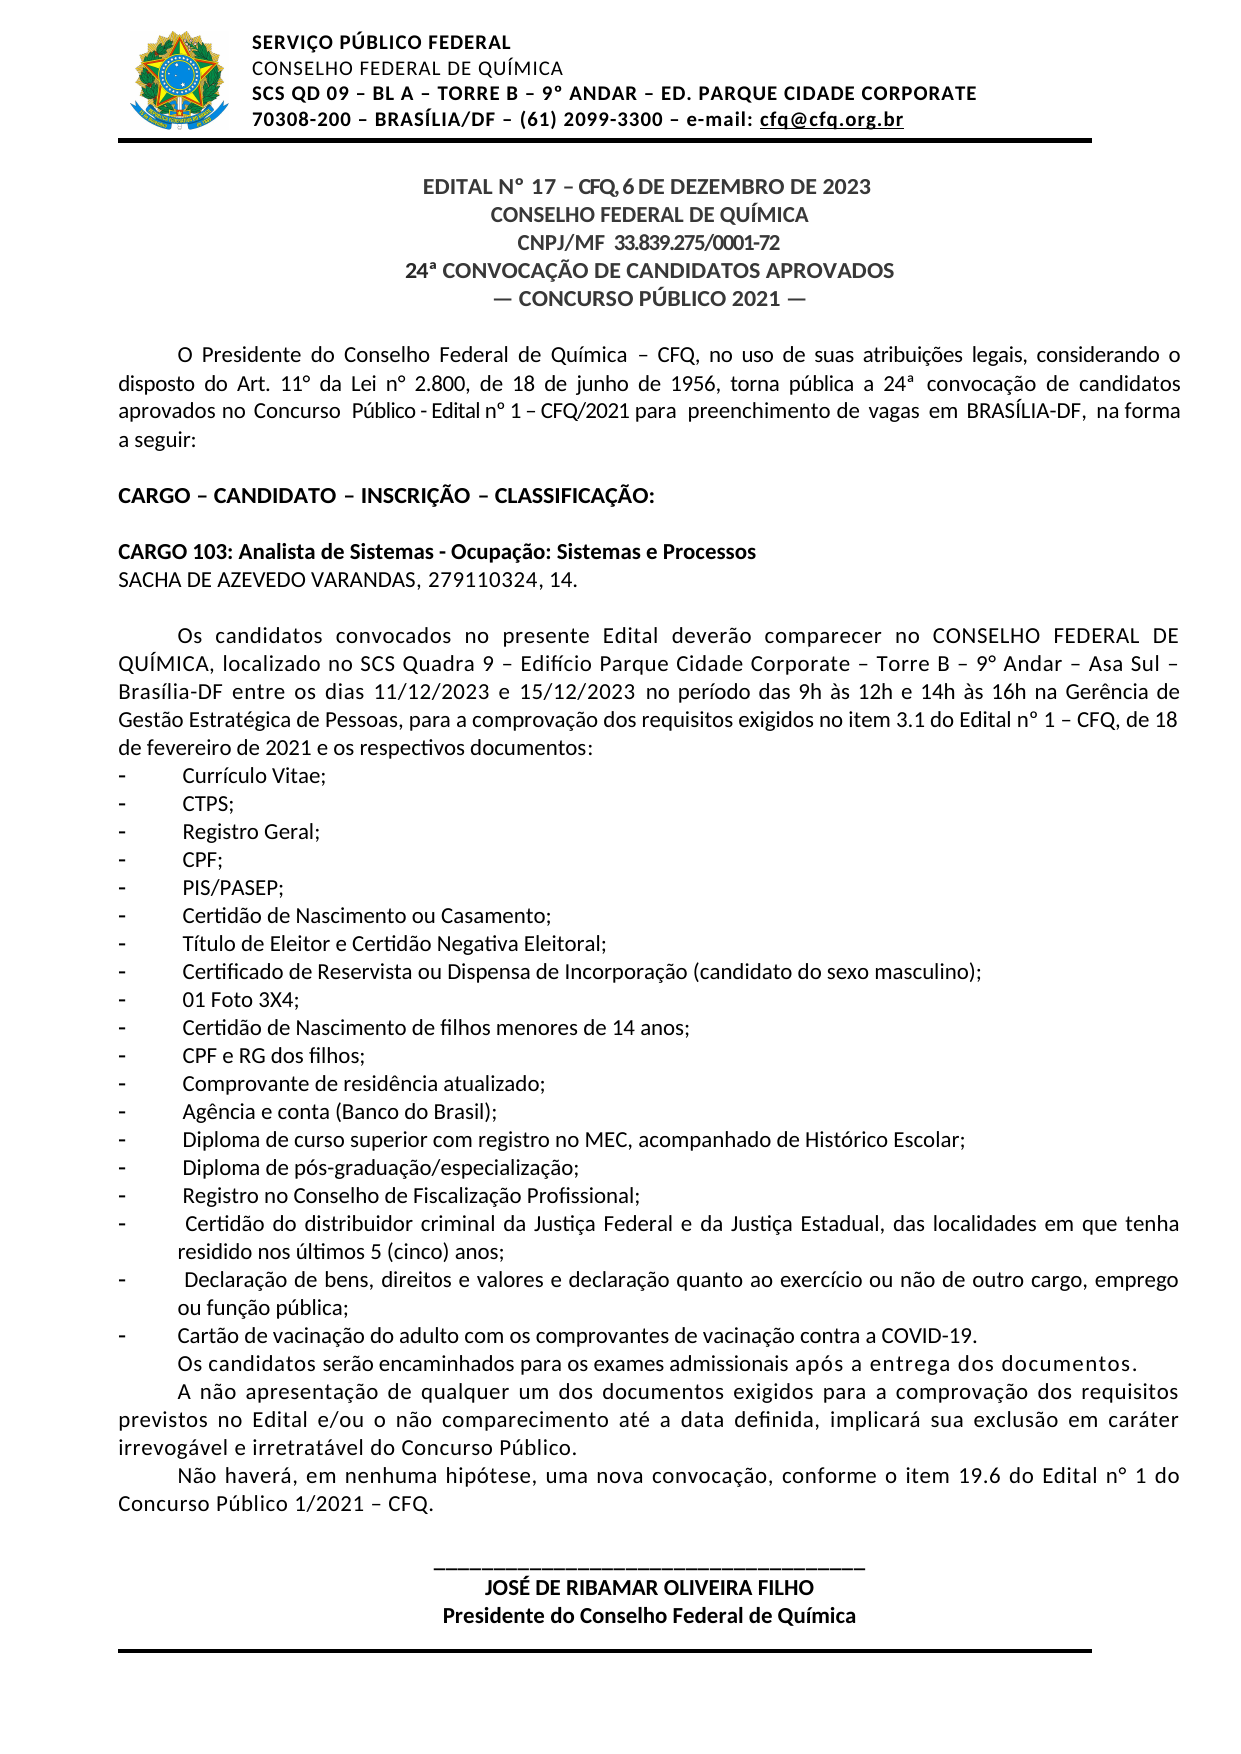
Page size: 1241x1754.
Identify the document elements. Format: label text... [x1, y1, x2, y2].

text O Presidente do Conselho Federal de Química – CFQ, no uso de suas atribuições legais, considerando o disposto do Art. 11° da Lei n° 2.800, de 18 de junho de 1956, torna pública a 24ª convocação de candidatos aprovados no Concurso Público - Edital nº 1 – CFQ/2021 para preenchimento de vagas em BRASÍLIA-DF, na forma a seguir: [118, 341, 1181, 453]
list Diploma de pós-graduação/especialização; [118, 1153, 1181, 1181]
text Os candidatos serão encaminhados para os exames admissionais após a entrega dos documentos. [118, 1349, 1181, 1377]
list Cartão de vacinação do adulto com os comprovantes de vacinação contra a COVID-19. [118, 1321, 1181, 1349]
list Registro no Conselho de Fiscalização Profissional; [118, 1181, 1181, 1209]
list CPF; [118, 845, 1181, 873]
list CPF e RG dos filhos; [118, 1041, 1181, 1069]
text EDITAL Nº 17 – CFQ, 6 DE DEZEMBRO DE 2023 [118, 172, 1181, 201]
list Declaração de bens, direitos e valores e declaração quanto ao exercício ou não de outro cargo, emprego ou função pública; [118, 1265, 1181, 1321]
text CARGO – CANDIDATO – INSCRIÇÃO – CLASSIFICAÇÃO: [118, 481, 1181, 509]
list Diploma de curso superior com registro no MEC, acompanhado de Histórico Escolar; [118, 1125, 1181, 1153]
list Certificado de Reservista ou Dispensa de Incorporação (candidato do sexo masculino); [118, 957, 1181, 985]
list CTPS; [118, 789, 1181, 817]
text CNPJ/MF 33.839.275/0001-72 [118, 228, 1181, 257]
list Título de Eleitor e Certidão Negativa Eleitoral; [118, 929, 1181, 957]
text Os candidatos convocados no presente Edital deverão comparecer no CONSELHO FEDERAL DE QUÍMICA, localizado no SCS Quadra 9 – Edifício Parque Cidade Corporate – Torre B – 9° Andar – Asa Sul – Brasília-DF entre os dias 11/12/2023 e 15/12/2023 no período das 9h às 12h e 14h às 16h na Gerência de Gestão Estratégica de Pessoas, para a comprovação dos requisitos exigidos no item 3.1 do Edital nº 1 – CFQ, de 18 de fevereiro de 2021 e os respectivos documentos: [118, 621, 1181, 761]
text Presidente do Conselho Federal de Química [118, 1602, 1181, 1629]
list Agência e conta (Banco do Brasil); [118, 1097, 1181, 1125]
list Registro Geral; [118, 817, 1181, 845]
text CARGO 103: Analista de Sistemas - Ocupação: Sistemas e Processos [118, 537, 1181, 565]
list Certidão de Nascimento ou Casamento; [118, 901, 1181, 929]
list Certidão do distribuidor criminal da Justiça Federal e da Justiça Estadual, das localidades em que tenha residido nos últimos 5 (cinco) anos; [118, 1209, 1181, 1265]
list PIS/PASEP; [118, 873, 1181, 901]
text JOSÉ DE RIBAMAR OLIVEIRA FILHO [118, 1573, 1181, 1602]
text 24ª CONVOCAÇÃO DE CANDIDATOS APROVADOS [118, 257, 1181, 284]
text ____________________________________ [118, 1546, 1181, 1573]
list Certidão de Nascimento de filhos menores de 14 anos; [118, 1013, 1181, 1041]
text Não haverá, em nenhuma hipótese, uma nova convocação, conforme o item 19.6 do Edital n° 1 do Concurso Público 1/2021 – CFQ. [118, 1461, 1181, 1517]
list Currículo Vitae; [118, 761, 1181, 789]
text — CONCURSO PÚBLICO 2021 — [118, 284, 1181, 313]
list Comprovante de residência atualizado; [118, 1069, 1181, 1097]
text CONSELHO FEDERAL DE QUÍMICA [118, 201, 1181, 228]
text A não apresentação de qualquer um dos documentos exigidos para a comprovação dos requisitos previstos no Edital e/ou o não comparecimento até a data definida, implicará sua exclusão em caráter irrevogável e irretratável do Concurso Público. [118, 1377, 1181, 1461]
text SACHA DE AZEVEDO VARANDAS, 279110324, 14. [118, 565, 1181, 593]
list 01 Foto 3X4; [118, 985, 1181, 1013]
